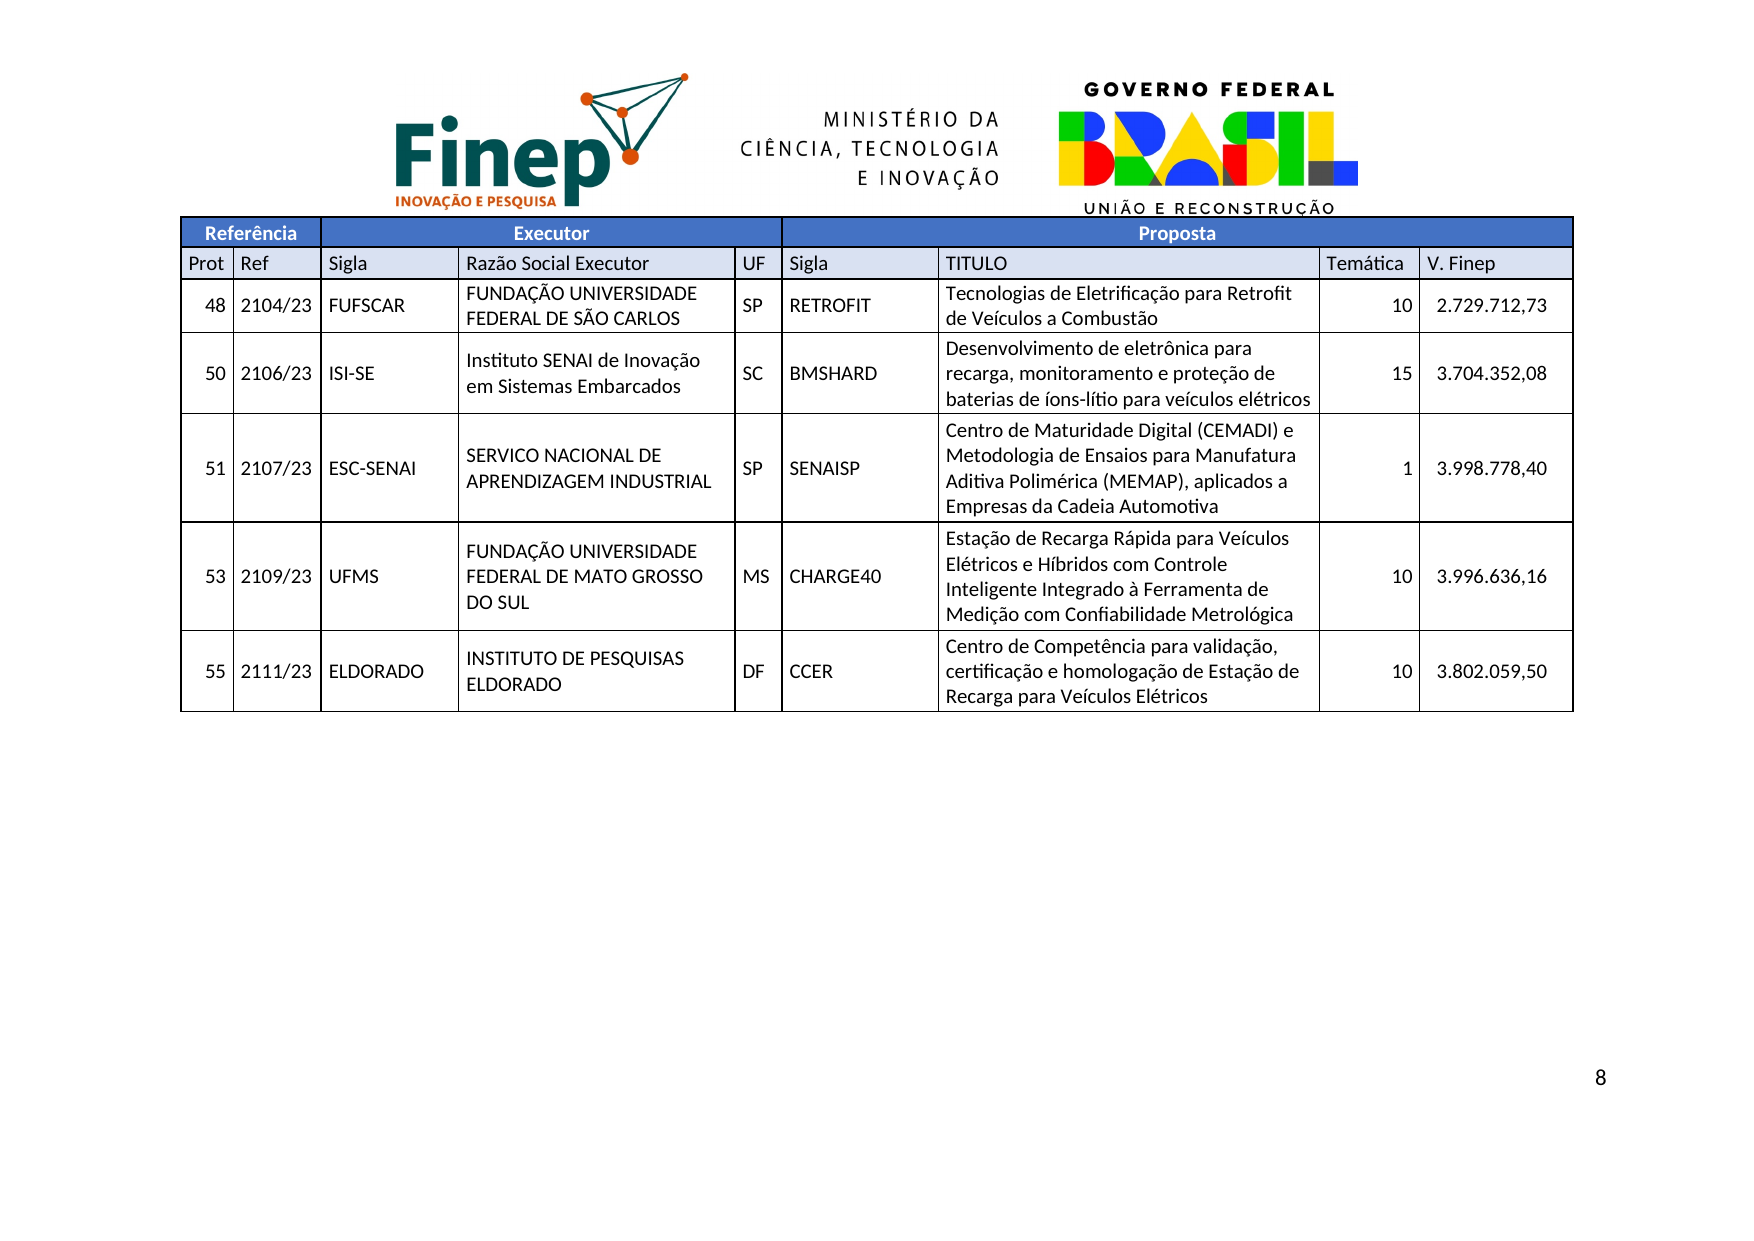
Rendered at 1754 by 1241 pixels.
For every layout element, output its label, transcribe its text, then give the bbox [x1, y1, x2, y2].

table_cell 2104/23 [234, 280, 320, 332]
table_cell Centro de Maturidade Digital (CEMADI) e Metodologia de Ensaios para Manufatura Aditiva Polimérica (MEMAP), aplicados a Empresas da Cadeia Automotiva [939, 414, 1319, 521]
table_cell ELDORADO [322, 631, 458, 711]
table_cell MS [736, 523, 781, 630]
table_cell 15 [1320, 333, 1419, 413]
table_cell FUFSCAR [322, 280, 458, 332]
table_cell UF [736, 248, 781, 278]
table_cell ISI-SE [322, 333, 458, 413]
table_cell V. Finep [1420, 248, 1572, 278]
table_cell SERVICO NACIONAL DE APRENDIZAGEM INDUSTRIAL [459, 414, 734, 521]
table_cell 3.802.059,50 [1420, 631, 1572, 711]
table_cell 55 [182, 631, 233, 711]
table_cell 48 [182, 280, 233, 332]
table_cell Ref [234, 248, 320, 278]
table_cell TITULO [939, 248, 1319, 278]
table_cell Tecnologias de Eletrificação para Retrofit de Veículos a Combustão [939, 280, 1319, 332]
table_cell FUNDAÇÃO UNIVERSIDADE FEDERAL DE SÃO CARLOS [459, 280, 734, 332]
table_cell 2106/23 [234, 333, 320, 413]
table_cell 3.998.778,40 [1420, 414, 1572, 521]
table_cell RETROFIT [783, 280, 938, 332]
table_cell SP [736, 414, 781, 521]
table_cell 1 [1320, 414, 1419, 521]
table_cell Temática [1320, 248, 1419, 278]
table_cell Estação de Recarga Rápida para Veículos Elétricos e Híbridos com Controle Inteligente Integrado à Ferramenta de Medição com Confiabilidade Metrológica [939, 523, 1319, 630]
table_cell Sigla [322, 248, 458, 278]
table_cell 3.704.352,08 [1420, 333, 1572, 413]
table_cell DF [736, 631, 781, 711]
table_cell 53 [182, 523, 233, 630]
table_cell Desenvolvimento de eletrônica para recarga, monitoramento e proteção de baterias de íons-lítio para veículos elétricos [939, 333, 1319, 413]
table_cell UFMS [322, 523, 458, 630]
table_header Executor [322, 218, 781, 246]
table_cell SENAISP [783, 414, 938, 521]
table_cell 2109/23 [234, 523, 320, 630]
table_cell 2107/23 [234, 414, 320, 521]
table_cell 51 [182, 414, 233, 521]
table_cell Instituto SENAI de Inovação em Sistemas Embarcados [459, 333, 734, 413]
table_cell Sigla [783, 248, 938, 278]
table_cell ESC-SENAI [322, 414, 458, 521]
table_cell 2.729.712,73 [1420, 280, 1572, 332]
table_header Referência [182, 218, 320, 246]
table_cell 10 [1320, 631, 1419, 711]
table_cell CCER [783, 631, 938, 711]
table_cell 3.996.636,16 [1420, 523, 1572, 630]
table_header Proposta [783, 218, 1572, 246]
table_cell 10 [1320, 523, 1419, 630]
table_cell CHARGE40 [783, 523, 938, 630]
table_cell 50 [182, 333, 233, 413]
table_cell SC [736, 333, 781, 413]
table_cell SP [736, 280, 781, 332]
table_cell FUNDAÇÃO UNIVERSIDADE FEDERAL DE MATO GROSSO DO SUL [459, 523, 734, 630]
table_cell Prot [182, 248, 233, 278]
table_cell 2111/23 [234, 631, 320, 711]
table_cell BMSHARD [783, 333, 938, 413]
table_cell Razão Social Executor [459, 248, 734, 278]
table_cell Centro de Competência para validação, certificação e homologação de Estação de Recarga para Veículos Elétricos [939, 631, 1319, 711]
table_cell 10 [1320, 280, 1419, 332]
table_cell INSTITUTO DE PESQUISAS ELDORADO [459, 631, 734, 711]
